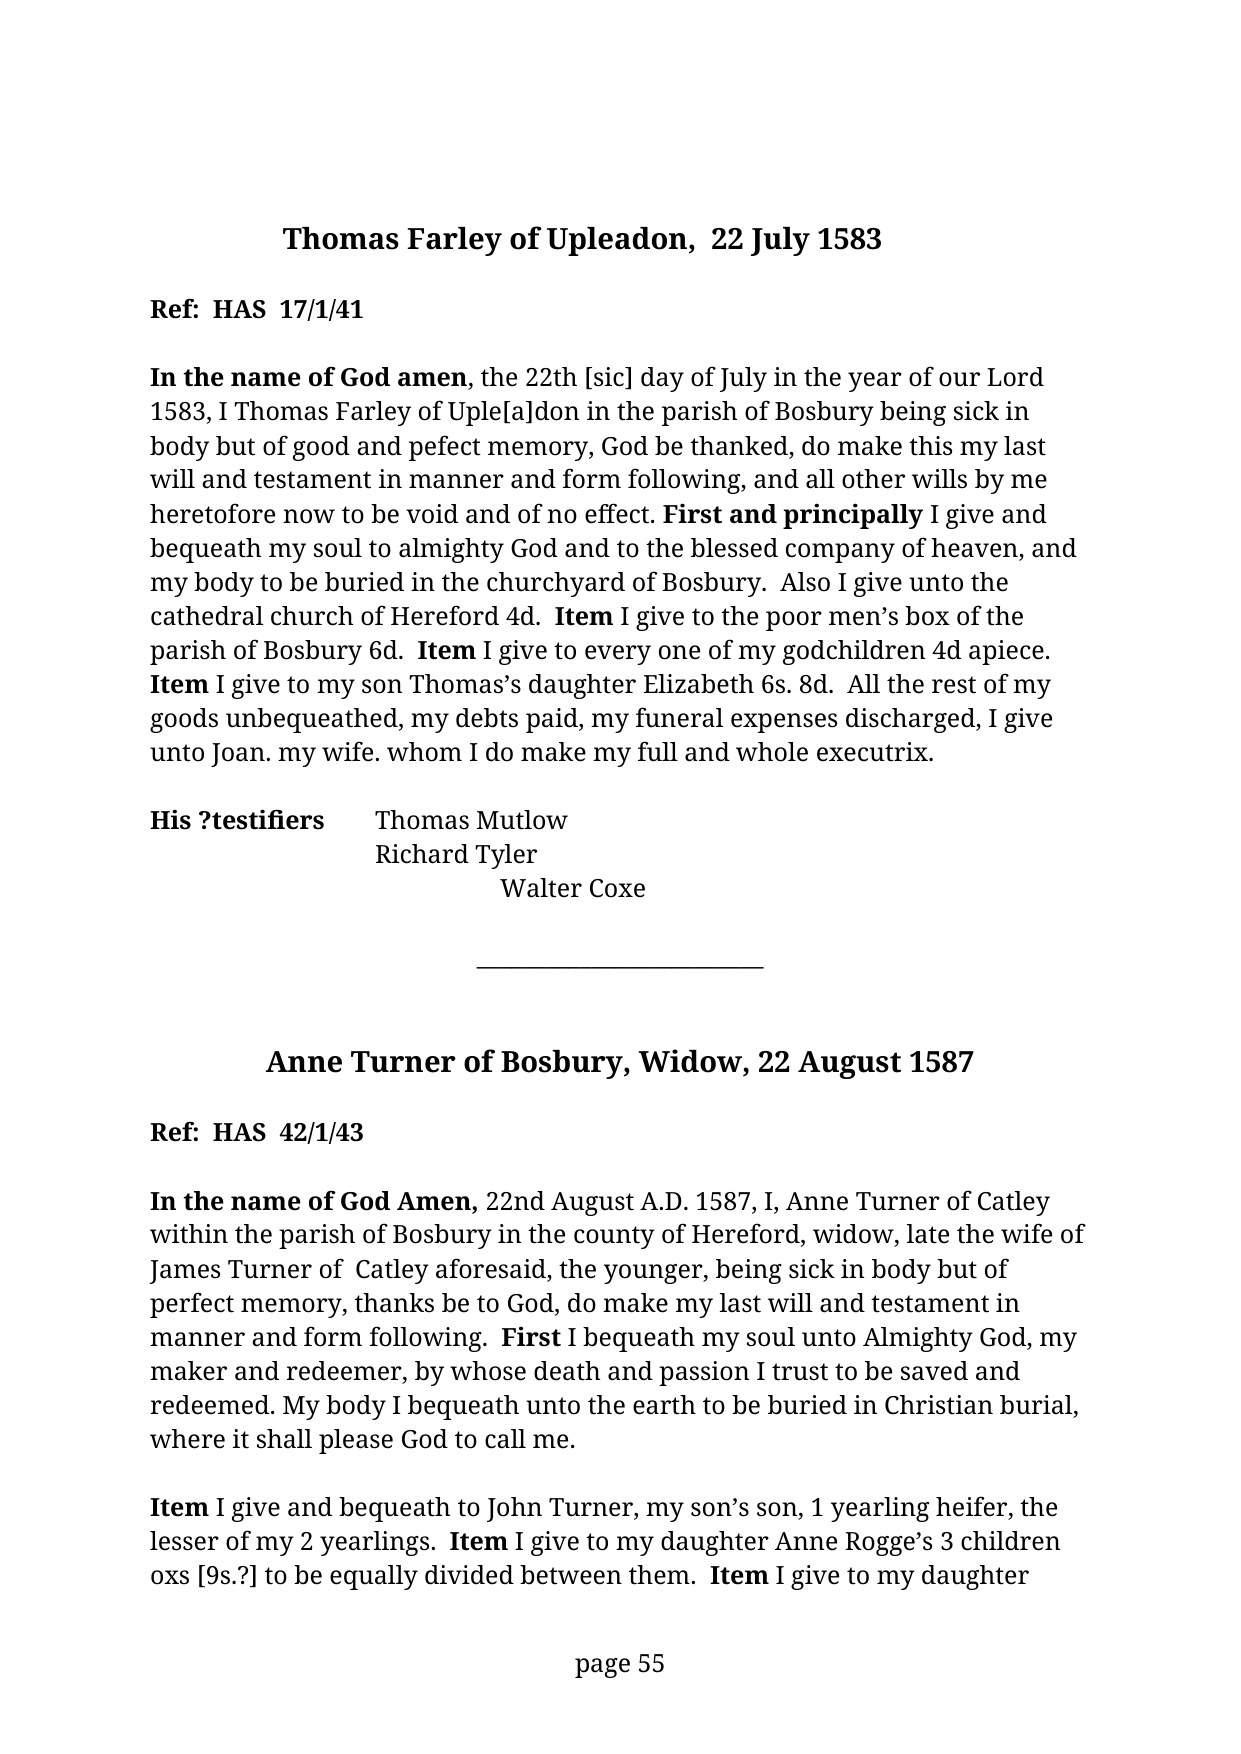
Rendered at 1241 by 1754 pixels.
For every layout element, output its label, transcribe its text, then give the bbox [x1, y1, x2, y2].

text His ?testifiers Thomas Mutlow [150, 803, 1090, 837]
text Item I give and bequeath to John Turner, my son’s son, 1 yearling heifer, the lesser of my 2 yearlings. Item I give to my daughter Anne Rogge’s 3 children oxs [9s.?] to be equally divided between them. Item I give to my daughter [150, 1490, 1090, 1592]
text In the name of God Amen, 22nd August A.D. 1587, I, Anne Turner of Catley within the parish of Bosbury in the county of Hereford, widow, late the wife of James Turner of Catley aforesaid, the younger, being sick in body but of perfect memory, thanks be to God, do make my last will and testament in manner and form following. First I bequeath my soul unto Almighty God, my maker and redeemer, by whose death and passion I trust to be saved and redeemed. My body I bequeath unto the earth to be buried in Christian burial, where it shall please God to call me. [150, 1183, 1090, 1456]
text Walter Coxe [150, 871, 1090, 905]
text In the name of God amen, the 22th [sic] day of July in the year of our Lord 1583, I Thomas Farley of Uple[a]don in the parish of Bosbury being sick in body but of good and pefect memory, God be thanked, do make this my last will and testament in manner and form following, and all other wills by me heretofore now to be void and of no effect. First and principally I give and bequeath my soul to almighty God and to the blessed company of heaven, and my body to be buried in the churchyard of Bosbury. Also I give unto the cathedral church of Hereford 4d. Item I give to the poor men’s box of the parish of Bosbury 6d. Item I give to every one of my godchildren 4d apiece. Item I give to my son Thomas’s daughter Elizabeth 6s. 8d. All the rest of my goods unbequeathed, my debts paid, my funeral expenses discharged, I give unto Joan. my wife. whom I do make my full and whole executrix. [150, 360, 1090, 769]
text Ref: HAS 17/1/41 [150, 292, 1090, 326]
text Ref: HAS 42/1/43 [150, 1115, 1090, 1149]
text Anne Turner of Bosbury, Widow, 22 August 1587 [150, 1041, 1090, 1081]
text Thomas Farley of Upleadon, 22 July 1583 [150, 218, 1090, 258]
text Richard Tyler [150, 837, 1090, 871]
text _________________________ [150, 939, 1090, 973]
